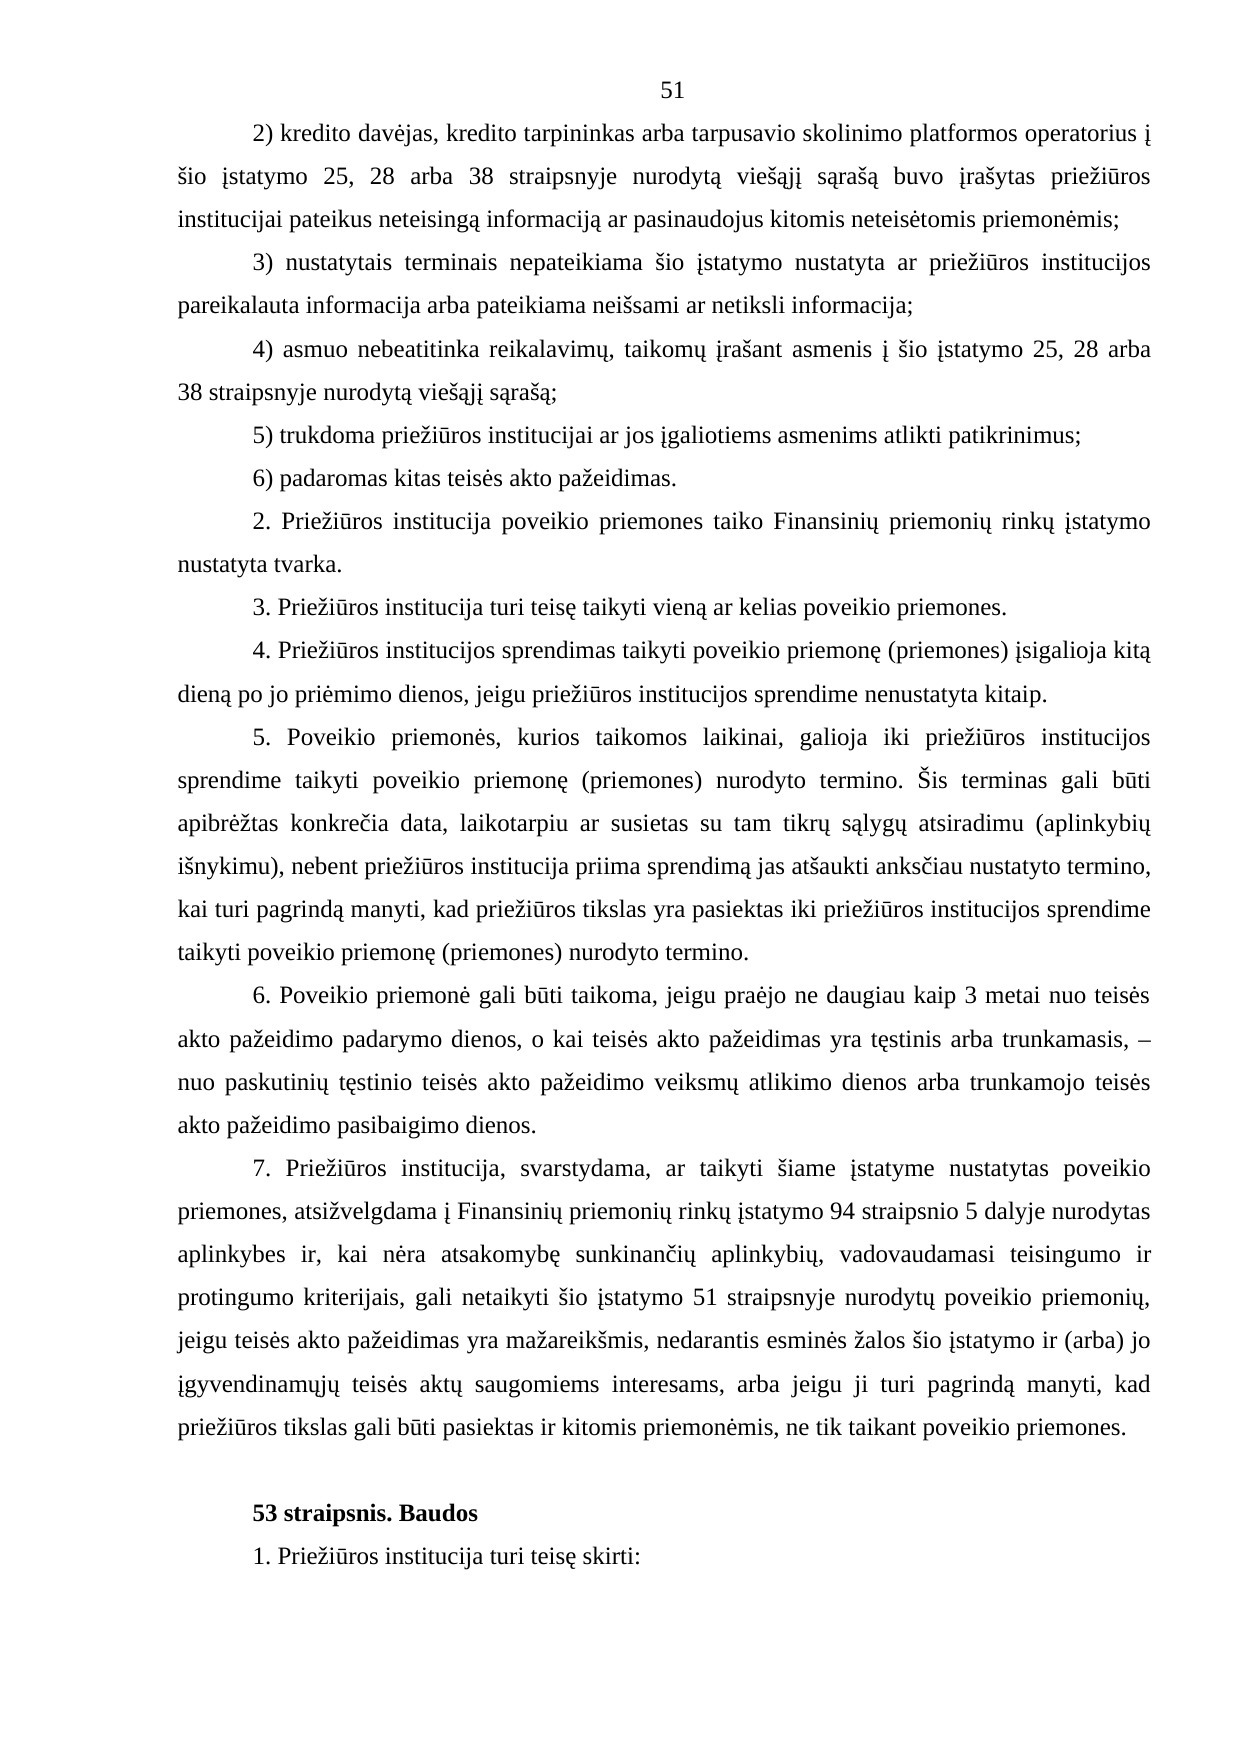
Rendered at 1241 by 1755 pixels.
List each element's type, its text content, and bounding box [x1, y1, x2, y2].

text 2) kredito davėjas, kredito tarpininkas arba tarpusavio skolinimo platformos operatorius į šio įstatymo 25, 28 arba 38 straipsnyje nurodytą viešąjį sąrašą buvo įrašytas priežiūros institucijai pateikus neteisingą informaciją ar pasinaudojus kitomis neteisėtomis priemonėmis; [177, 118, 1152, 233]
text 1. Priežiūros institucija turi teisę skirti: [177, 1541, 1152, 1570]
text 2. Priežiūros institucija poveikio priemones taiko Finansinių priemonių rinkų įstatymo nustatyta tvarka. [177, 506, 1152, 578]
text 5) trukdoma priežiūros institucijai ar jos įgaliotiems asmenims atlikti patikrinimus; [177, 420, 1152, 449]
text 53 straipsnis. Baudos [177, 1498, 1152, 1527]
text 4) asmuo nebeatitinka reikalavimų, taikomų įrašant asmenis į šio įstatymo 25, 28 arba 38 straipsnyje nurodytą viešąjį sąrašą; [177, 334, 1152, 406]
text 4. Priežiūros institucijos sprendimas taikyti poveikio priemonę (priemones) įsigalioja kitą dieną po jo priėmimo dienos, jeigu priežiūros institucijos sprendime nenustatyta kitaip. [177, 636, 1152, 707]
text 6. Poveikio priemonė gali būti taikoma, jeigu praėjo ne daugiau kaip 3 metai nuo teisės akto pažeidimo padarymo dienos, o kai teisės akto pažeidimas yra tęstinis arba trunkamasis, – nuo paskutinių tęstinio teisės akto pažeidimo veiksmų atlikimo dienos arba trunkamojo teisės akto pažeidimo pasibaigimo dienos. [177, 981, 1152, 1139]
text 3) nustatytais terminais nepateikiama šio įstatymo nustatyta ar priežiūros institucijos pareikalauta informacija arba pateikiama neišsami ar netiksli informacija; [177, 247, 1152, 319]
text 6) padaromas kitas teisės akto pažeidimas. [177, 463, 1152, 492]
text 5. Poveikio priemonės, kurios taikomos laikinai, galioja iki priežiūros institucijos sprendime taikyti poveikio priemonę (priemones) nurodyto termino. Šis terminas gali būti apibrėžtas konkrečia data, laikotarpiu ar susietas su tam tikrų sąlygų atsiradimu (aplinkybių išnykimu), nebent priežiūros institucija priima sprendimą jas atšaukti anksčiau nustatyto termino, kai turi pagrindą manyti, kad priežiūros tikslas yra pasiektas iki priežiūros institucijos sprendime taikyti poveikio priemonę (priemones) nurodyto termino. [177, 722, 1152, 966]
text 3. Priežiūros institucija turi teisę taikyti vieną ar kelias poveikio priemones. [177, 592, 1152, 621]
text 7. Priežiūros institucija, svarstydama, ar taikyti šiame įstatyme nustatytas poveikio priemones, atsižvelgdama į Finansinių priemonių rinkų įstatymo 94 straipsnio 5 dalyje nurodytas aplinkybes ir, kai nėra atsakomybę sunkinančių aplinkybių, vadovaudamasi teisingumo ir protingumo kriterijais, gali netaikyti šio įstatymo 51 straipsnyje nurodytų poveikio priemonių, jeigu teisės akto pažeidimas yra mažareikšmis, nedarantis esminės žalos šio įstatymo ir (arba) jo įgyvendinamųjų teisės aktų saugomiems interesams, arba jeigu ji turi pagrindą manyti, kad priežiūros tikslas gali būti pasiektas ir kitomis priemonėmis, ne tik taikant poveikio priemones. [177, 1153, 1152, 1441]
